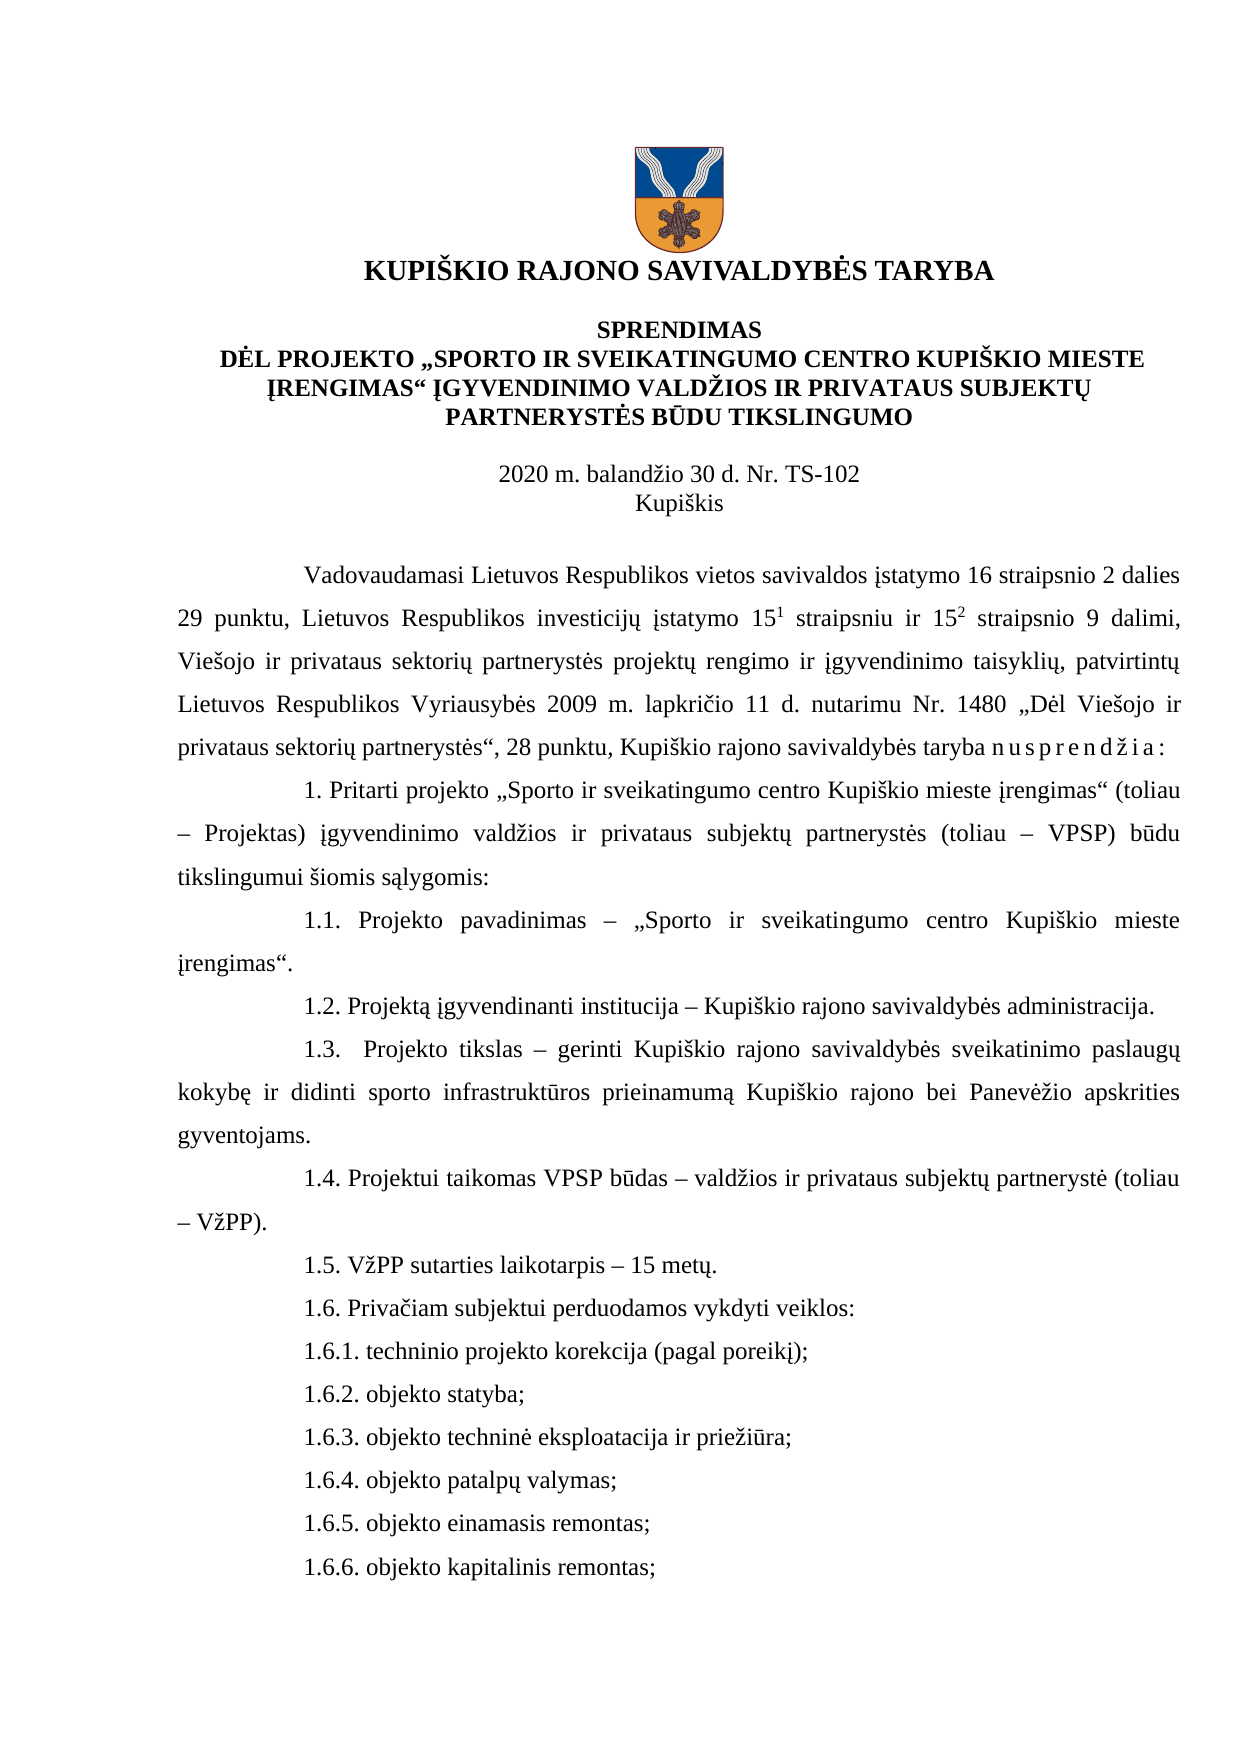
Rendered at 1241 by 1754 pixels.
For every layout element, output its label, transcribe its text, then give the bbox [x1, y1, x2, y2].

text 1.4. Projektui taikomas VPSP būdas – valdžios ir privataus subjektų partnerystė (toliau – VžPP). [177, 1163, 1181, 1235]
text 1.3. Projekto tikslas – gerinti Kupiškio rajono savivaldybės sveikatinimo paslaugų kokybę ir didinti sporto infrastruktūros prieinamumą Kupiškio rajono bei Panevėžio apskrities gyventojams. [177, 1034, 1181, 1149]
text Kupiškis [177, 488, 1181, 517]
text 1.6. Privačiam subjektui perduodamos vykdyti veiklos: [177, 1293, 1181, 1322]
text 2020 m. balandžio 30 d. Nr. TS-102 [177, 459, 1181, 488]
text 1.6.3. objekto techninė eksploatacija ir priežiūra; [177, 1422, 1181, 1451]
text 1.6.4. objekto patalpų valymas; [177, 1465, 1181, 1494]
text Vadovaudamasi Lietuvos Respublikos vietos savivaldos įstatymo 16 straipsnio 2 dalies 29 punktu, Lietuvos Respublikos investicijų įstatymo 151 straipsniu ir 152 straipsnio 9 dalimi, Viešojo ir privataus sektorių partnerystės projektų rengimo ir įgyvendinimo taisyklių, patvirtintų Lietuvos Respublikos Vyriausybės 2009 m. lapkričio 11 d. nutarimu Nr. 1480 „Dėl Viešojo ir privataus sektorių partnerystės“, 28 punktu, Kupiškio rajono savivaldybės taryba nusprendžia: [177, 560, 1181, 761]
text KUPIŠKIO RAJONO SAVIVALDYBĖS TARYBA [177, 253, 1181, 287]
text 1. Pritarti projekto „Sporto ir sveikatingumo centro Kupiškio mieste įrengimas“ (toliau – Projektas) įgyvendinimo valdžios ir privataus subjektų partnerystės (toliau – VPSP) būdu tikslingumui šiomis sąlygomis: [177, 775, 1181, 890]
text 1.5. VžPP sutarties laikotarpis – 15 metų. [177, 1250, 1181, 1278]
text 1.2. Projektą įgyvendinanti institucija – Kupiškio rajono savivaldybės administracija. [177, 991, 1181, 1020]
text 1.6.5. objekto einamasis remontas; [177, 1508, 1181, 1537]
text DĖL PROJEKTO „Sporto ir sveikatingumo centro Kupiškio mieste įrengimas“ ĮGYVENDINIMO VALDŽIOS IR PRIVATAUS SUBJEKTŲ PARTNERYSTĖS BŪDU TIKSLINGUMO [177, 344, 1181, 430]
text SPRENDIMAS [177, 315, 1181, 344]
text 1.6.6. objekto kapitalinis remontas; [177, 1552, 1181, 1580]
text 1.6.2. objekto statyba; [177, 1379, 1181, 1408]
text 1.1. Projekto pavadinimas – „Sporto ir sveikatingumo centro Kupiškio mieste įrengimas“. [177, 905, 1181, 977]
text 1.6.1. techninio projekto korekcija (pagal poreikį); [177, 1336, 1181, 1365]
